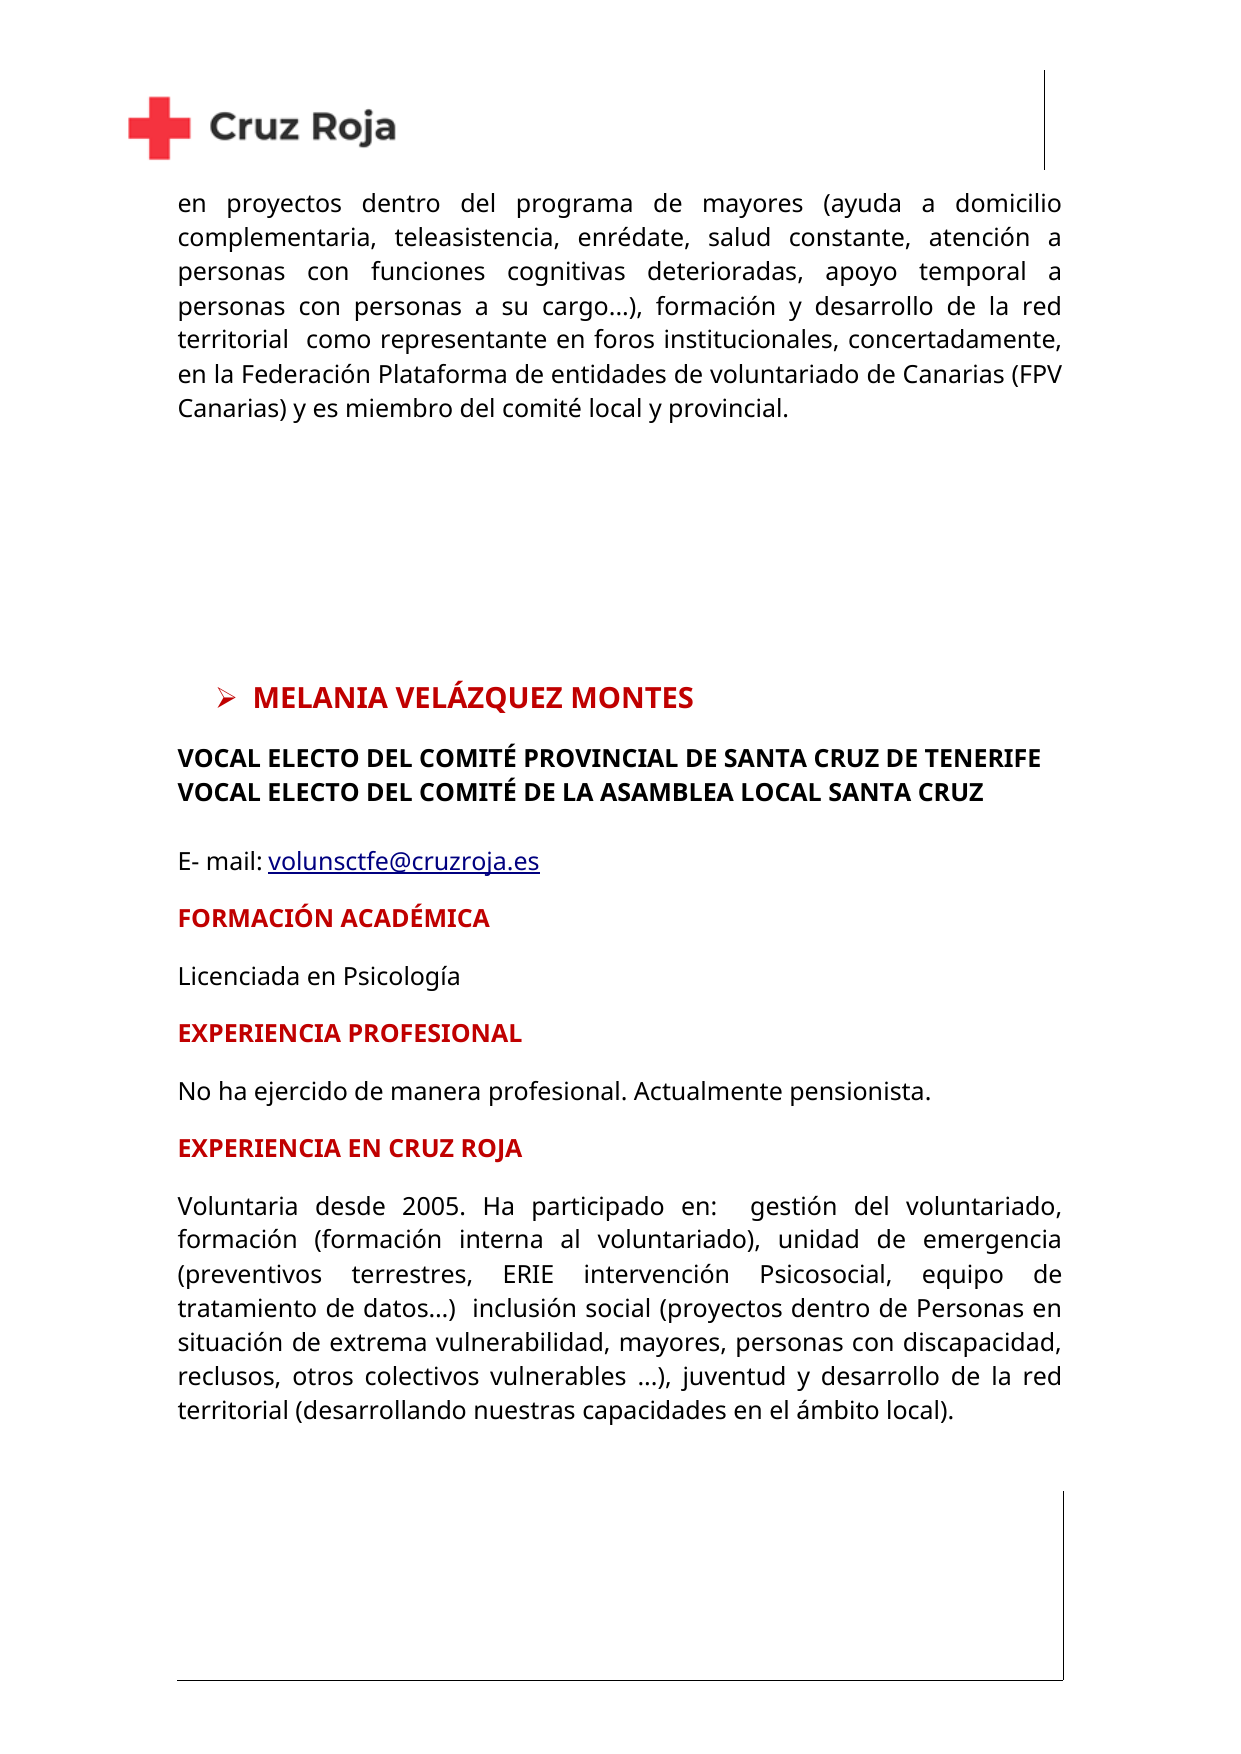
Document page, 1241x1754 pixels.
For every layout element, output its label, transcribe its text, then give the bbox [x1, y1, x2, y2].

text EXPERIENCIA EN CRUZ ROJA [177, 1131, 1063, 1165]
text Licenciada en Psicología [177, 958, 1063, 992]
text EXPERIENCIA PROFESIONAL [177, 1016, 1063, 1050]
list MELANIA VELÁZQUEZ MONTES [215, 678, 1063, 717]
text No ha ejercido de manera profesional. Actualmente pensionista. [177, 1073, 1063, 1107]
text Voluntaria desde 2005. Ha participado en: gestión del voluntariado, formación (formación interna al voluntariado), unidad de emergencia (preventivos terrestres, ERIE intervención Psicosocial, equipo de tratamiento de datos…) inclusión social (proyectos dentro de Personas en situación de extrema vulnerabilidad, mayores, personas con discapacidad, reclusos, otros colectivos vulnerables ...), juventud y desarrollo de la red territorial (desarrollando nuestras capacidades en el ámbito local). [177, 1188, 1063, 1427]
text FORMACIÓN ACADÉMICA [177, 901, 1063, 935]
text VOCAL ELECTO DEL COMITÉ DE LA ASAMBLEA LOCAL SANTA CRUZ [177, 775, 1063, 809]
text VOCAL ELECTO DEL COMITÉ PROVINCIAL DE SANTA CRUZ DE TENERIFE [177, 741, 1063, 775]
text en proyectos dentro del programa de mayores (ayuda a domicilio complementaria, teleasistencia, enrédate, salud constante, atención a personas con funciones cognitivas deterioradas, apoyo temporal a personas con personas a su cargo...), formación y desarrollo de la red territorial como representante en foros institucionales, concertadamente, en la Federación Plataforma de entidades de voluntariado de Canarias (FPV Canarias) y es miembro del comité local y provincial. [177, 186, 1063, 424]
text E- mail: volunsctfe@cruzroja.es [177, 843, 1063, 877]
